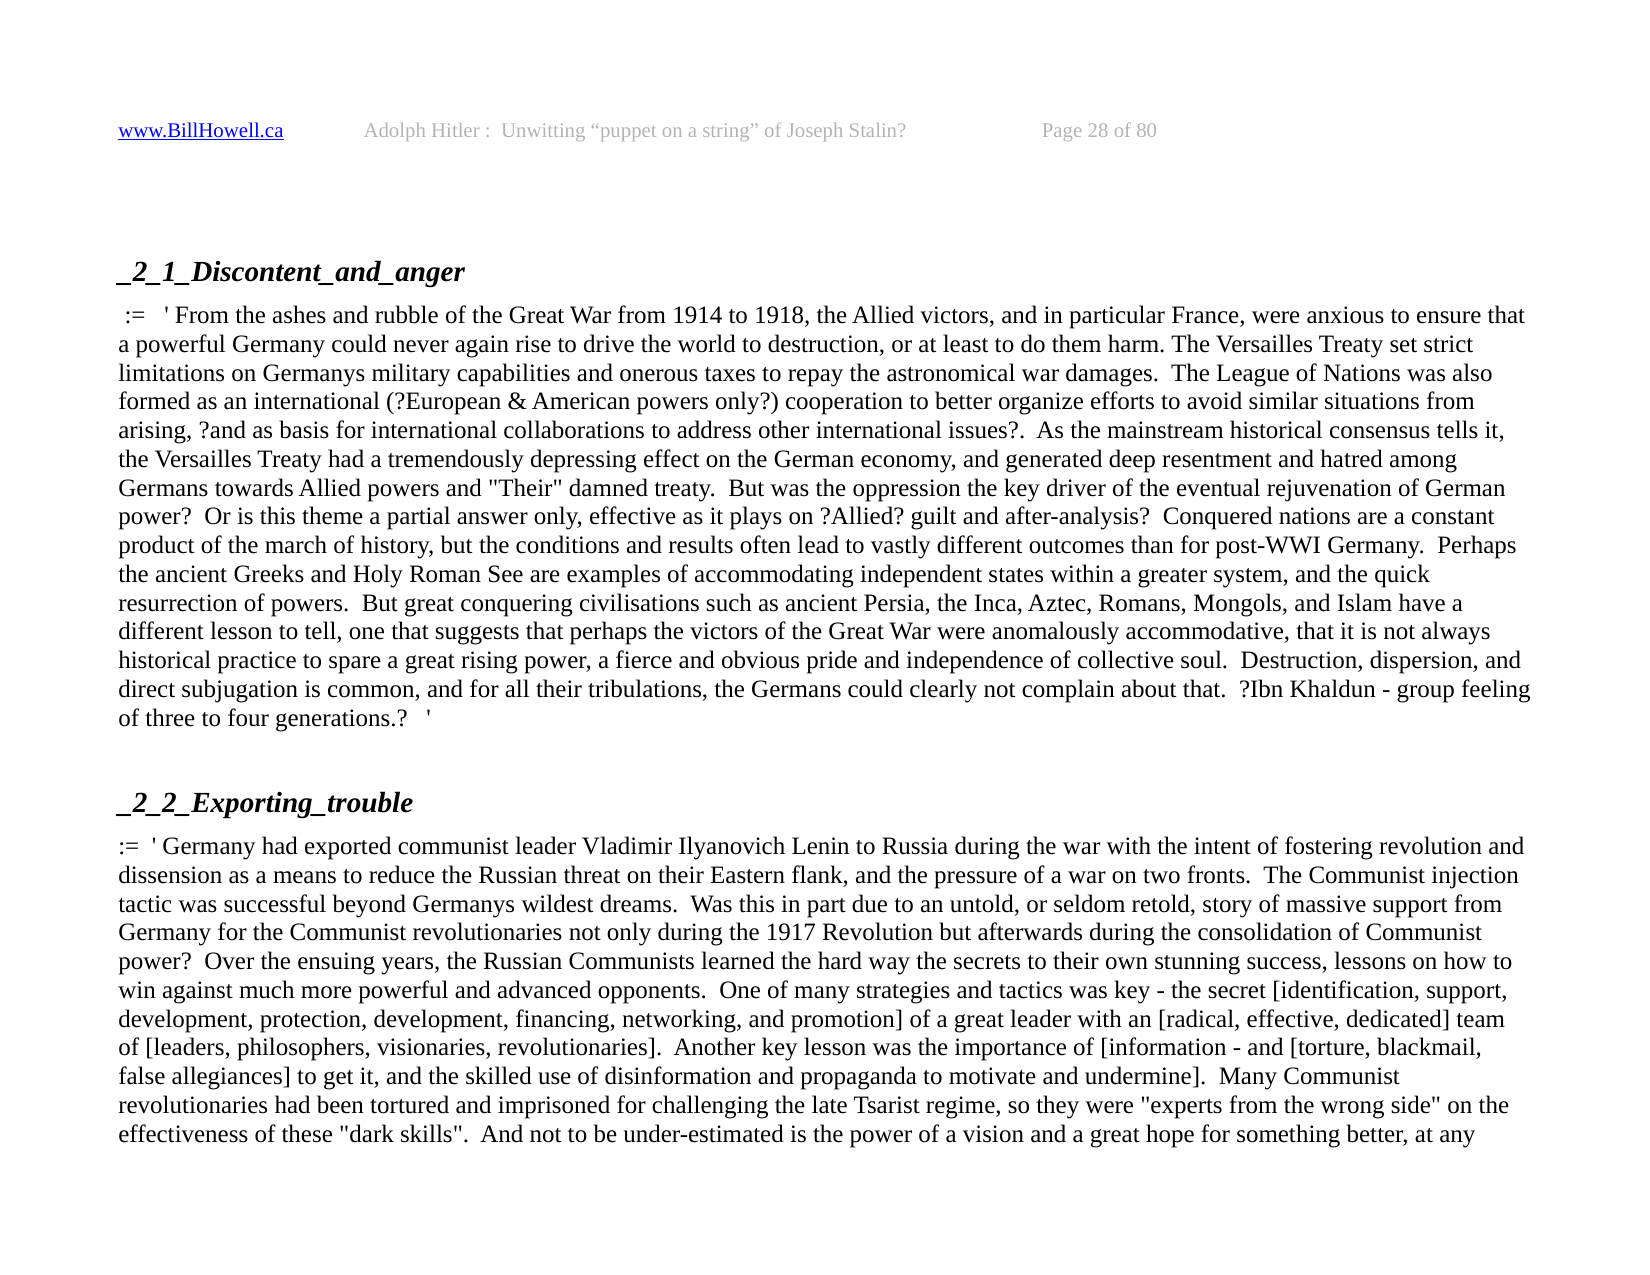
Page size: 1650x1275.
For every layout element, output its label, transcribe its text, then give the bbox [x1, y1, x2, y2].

subtitle _2_2_Exporting_trouble [118, 785, 1532, 819]
text := ' From the ashes and rubble of the Great War from 1914 to 1918, the Allied victors, and in particular France, were anxious to ensure that a powerful Germany could never again rise to drive the world to destruction, or at least to do them harm. The Versailles Treaty set strict limitations on Germanys military capabilities and onerous taxes to repay the astronomical war damages. The League of Nations was also formed as an international (?European & American powers only?) cooperation to better organize efforts to avoid similar situations from arising, ?and as basis for international collaborations to address other international issues?. As the mainstream historical consensus tells it, the Versailles Treaty had a tremendously depressing effect on the German economy, and generated deep resentment and hatred among Germans towards Allied powers and "Their" damned treaty. But was the oppression the key driver of the eventual rejuvenation of German power? Or is this theme a partial answer only, effective as it plays on ?Allied? guilt and after-analysis? Conquered nations are a constant product of the march of history, but the conditions and results often lead to vastly different outcomes than for post-WWI Germany. Perhaps the ancient Greeks and Holy Roman See are examples of accommodating independent states within a greater system, and the quick resurrection of powers. But great conquering civilisations such as ancient Persia, the Inca, Aztec, Romans, Mongols, and Islam have a different lesson to tell, one that suggests that perhaps the victors of the Great War were anomalously accommodative, that it is not always historical practice to spare a great rising power, a fierce and obvious pride and independence of collective soul. Destruction, dispersion, and direct subjugation is common, and for all their tribulations, the Germans could clearly not complain about that. ?Ibn Khaldun - group feeling of three to four generations.? ' [118, 300, 1532, 731]
subtitle _2_1_Discontent_and_anger [118, 254, 1532, 288]
text := ' Germany had exported communist leader Vladimir Ilyanovich Lenin to Russia during the war with the intent of fostering revolution and dissension as a means to reduce the Russian threat on their Eastern flank, and the pressure of a war on two fronts. The Communist injection tactic was successful beyond Germanys wildest dreams. Was this in part due to an untold, or seldom retold, story of massive support from Germany for the Communist revolutionaries not only during the 1917 Revolution but afterwards during the consolidation of Communist power? Over the ensuing years, the Russian Communists learned the hard way the secrets to their own stunning success, lessons on how to win against much more powerful and advanced opponents. One of many strategies and tactics was key - the secret [identification, support, development, protection, development, financing, networking, and promotion] of a great leader with an [radical, effective, dedicated] team of [leaders, philosophers, visionaries, revolutionaries]. Another key lesson was the importance of [information - and [torture, blackmail, false allegiances] to get it, and the skilled use of disinformation and propaganda to motivate and undermine]. Many Communist revolutionaries had been tortured and imprisoned for challenging the late Tsarist regime, so they were "experts from the wrong side" on the effectiveness of these "dark skills". And not to be under-estimated is the power of a vision and a great hope for something better, at any [118, 831, 1532, 1147]
